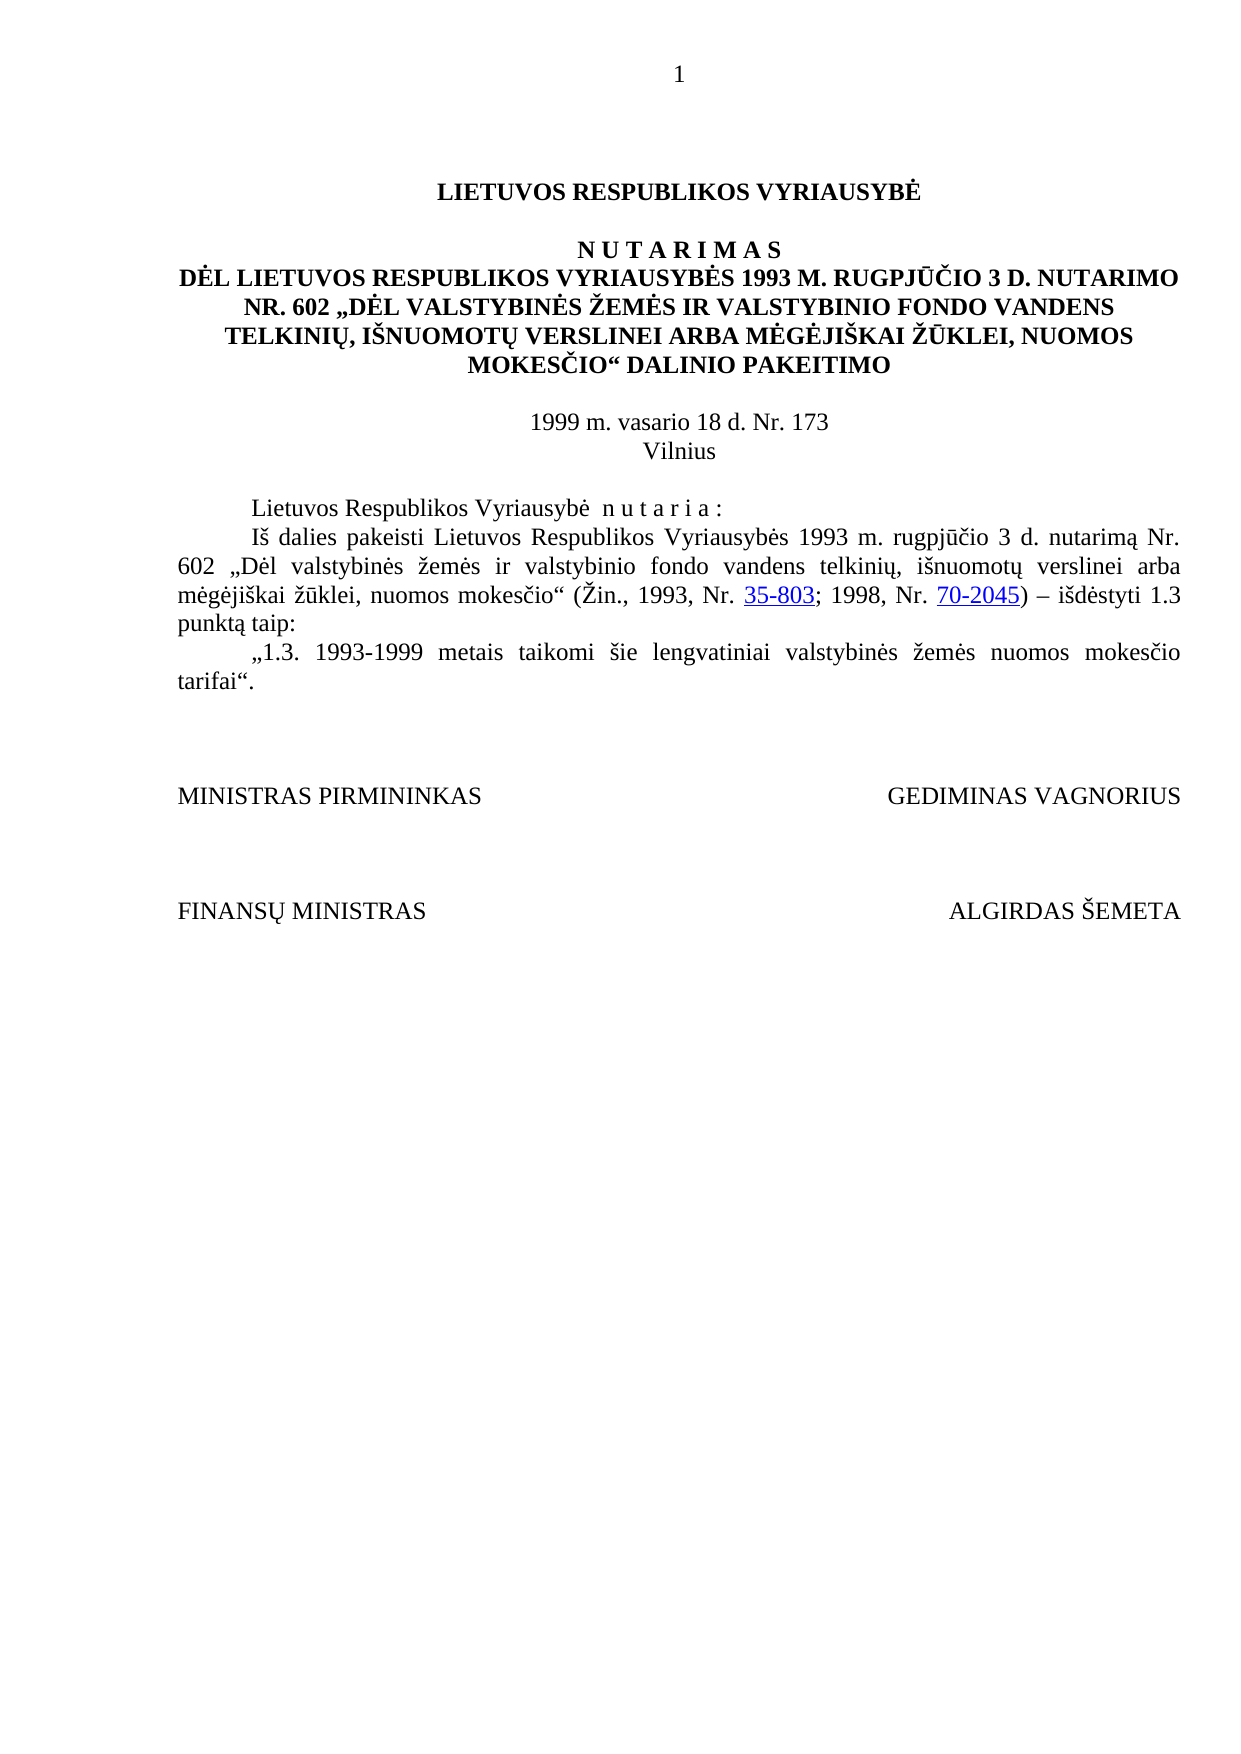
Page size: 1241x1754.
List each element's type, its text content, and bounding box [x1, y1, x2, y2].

text FINANSŲ MINISTRAS ALGIRDAS ŠEMETA [177, 896, 1181, 925]
text Vilnius [177, 436, 1181, 465]
text „1.3. 1993-1999 metais taikomi šie lengvatiniai valstybinės žemės nuomos mokesčio tarifai“. [177, 637, 1181, 695]
text N U T A R I M A S [177, 235, 1181, 263]
text MINISTRAS PIRMININKAS GEDIMINAS VAGNORIUS [177, 781, 1181, 810]
text Lietuvos Respublikos Vyriausybė nutaria: [177, 493, 1181, 522]
text LIETUVOS RESPUBLIKOS VYRIAUSYBĖ [177, 177, 1181, 206]
text 1999 m. vasario 18 d. Nr. 173 [177, 407, 1181, 436]
text Iš dalies pakeisti Lietuvos Respublikos Vyriausybės 1993 m. rugpjūčio 3 d. nutarimą Nr. 602 „Dėl valstybinės žemės ir valstybinio fondo vandens telkinių, išnuomotų verslinei arba mėgėjiškai žūklei, nuomos mokesčio“ (Žin., 1993, Nr. 35-803; 1998, Nr. 70-2045) – išdėstyti 1.3 punktą taip: [177, 522, 1181, 637]
text DĖL LIETUVOS RESPUBLIKOS VYRIAUSYBĖS 1993 M. RUGPJŪČIO 3 D. NUTARIMO NR. 602 „DĖL VALSTYBINĖS ŽEMĖS IR VALSTYBINIO FONDO VANDENS TELKINIŲ, IŠNUOMOTŲ VERSLINEI ARBA MĖGĖJIŠKAI ŽŪKLEI, NUOMOS MOKESČIO“ DALINIO PAKEITIMO [177, 263, 1181, 378]
